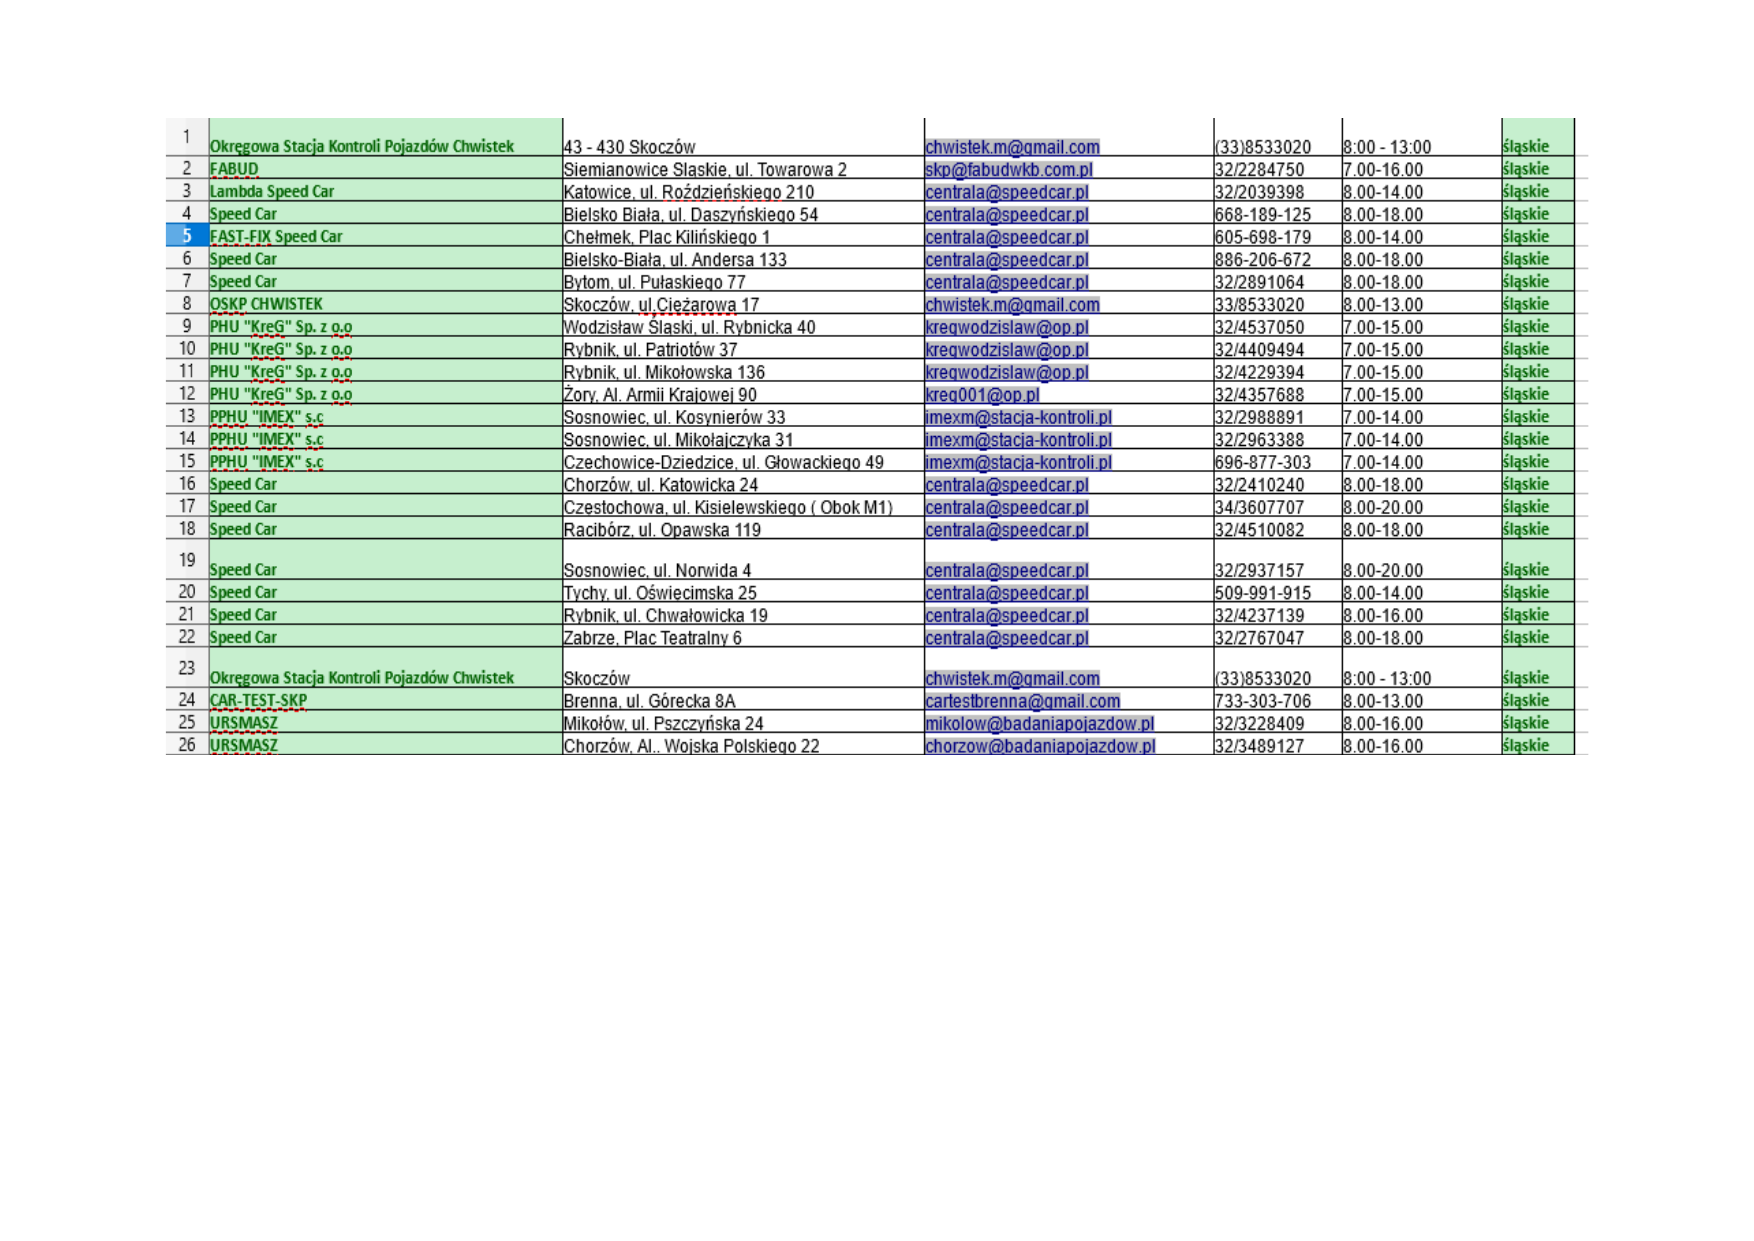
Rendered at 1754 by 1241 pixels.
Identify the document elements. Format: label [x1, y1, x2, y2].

picture [165, 118, 1589, 755]
